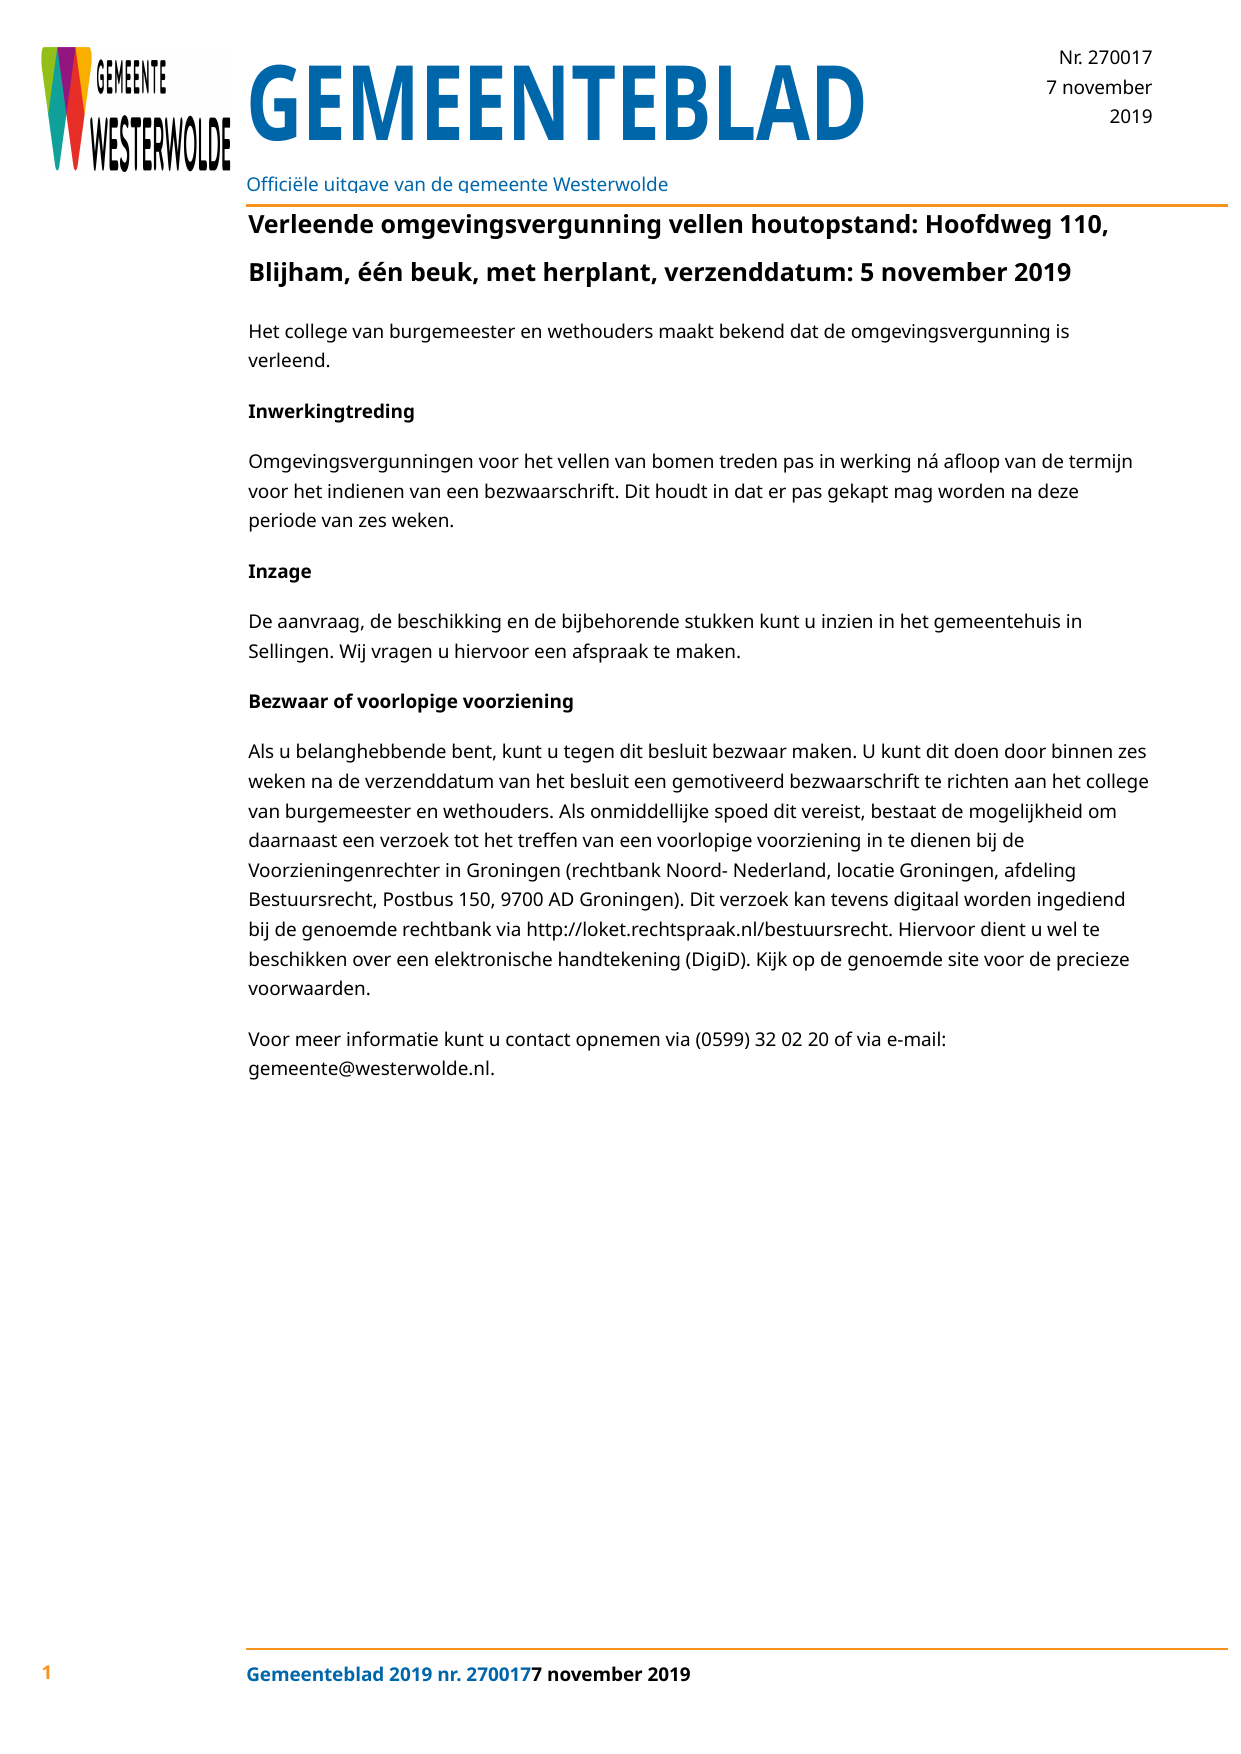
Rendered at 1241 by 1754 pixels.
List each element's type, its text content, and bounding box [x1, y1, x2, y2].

text De aanvraag, de beschikking en de bijbehorende stukken kunt u inzien in het gemeentehuis in Sellingen. Wij vragen u hiervoor een afspraak te maken. [248, 608, 1152, 664]
text Het college van burgemeester en wethouders maakt bekend dat de omgevingsvergunning is verleend. [248, 318, 1152, 373]
text Inwerkingtreding [248, 398, 1152, 424]
picture [41, 47, 231, 172]
text Inzage [248, 558, 1152, 584]
text Bezwaar of voorlopige voorziening [248, 688, 1152, 714]
text Voor meer informatie kunt u contact opnemen via (0599) 32 02 20 of via e-mail: gemeente@westerwolde.nl. [248, 1026, 1152, 1081]
text Omgevingsvergunningen voor het vellen van bomen treden pas in werking ná afloop van de termijn voor het indienen van een bezwaarschrift. Dit houdt in dat er pas gekapt mag worden na deze periode van zes weken. [248, 448, 1152, 533]
text Verleende omgevingsvergunning vellen houtopstand: Hoofdweg 110, Blijham, één beuk, met herplant, verzenddatum: 5 november 2019 [248, 207, 1152, 288]
text Als u belanghebbende bent, kunt u tegen dit besluit bezwaar maken. U kunt dit doen door binnen zes weken na de verzenddatum van het besluit een gemotiveerd bezwaarschrift te richten aan het college van burgemeester en wethouders. Als onmiddellijke spoed dit vereist, bestaat de mogelijkheid om daarnaast een verzoek tot het treffen van een voorlopige voorziening in te dienen bij de Voorzieningenrechter in Groningen (rechtbank Noord- Nederland, locatie Groningen, afdeling Bestuursrecht, Postbus 150, 9700 AD Groningen). Dit verzoek kan tevens digitaal worden ingediend bij de genoemde rechtbank via http://loket.rechtspraak.nl/bestuursrecht. Hiervoor dient u wel te beschikken over een elektronische handtekening (DigiD). Kijk op de genoemde site voor de precieze voorwaarden. [248, 739, 1152, 1001]
